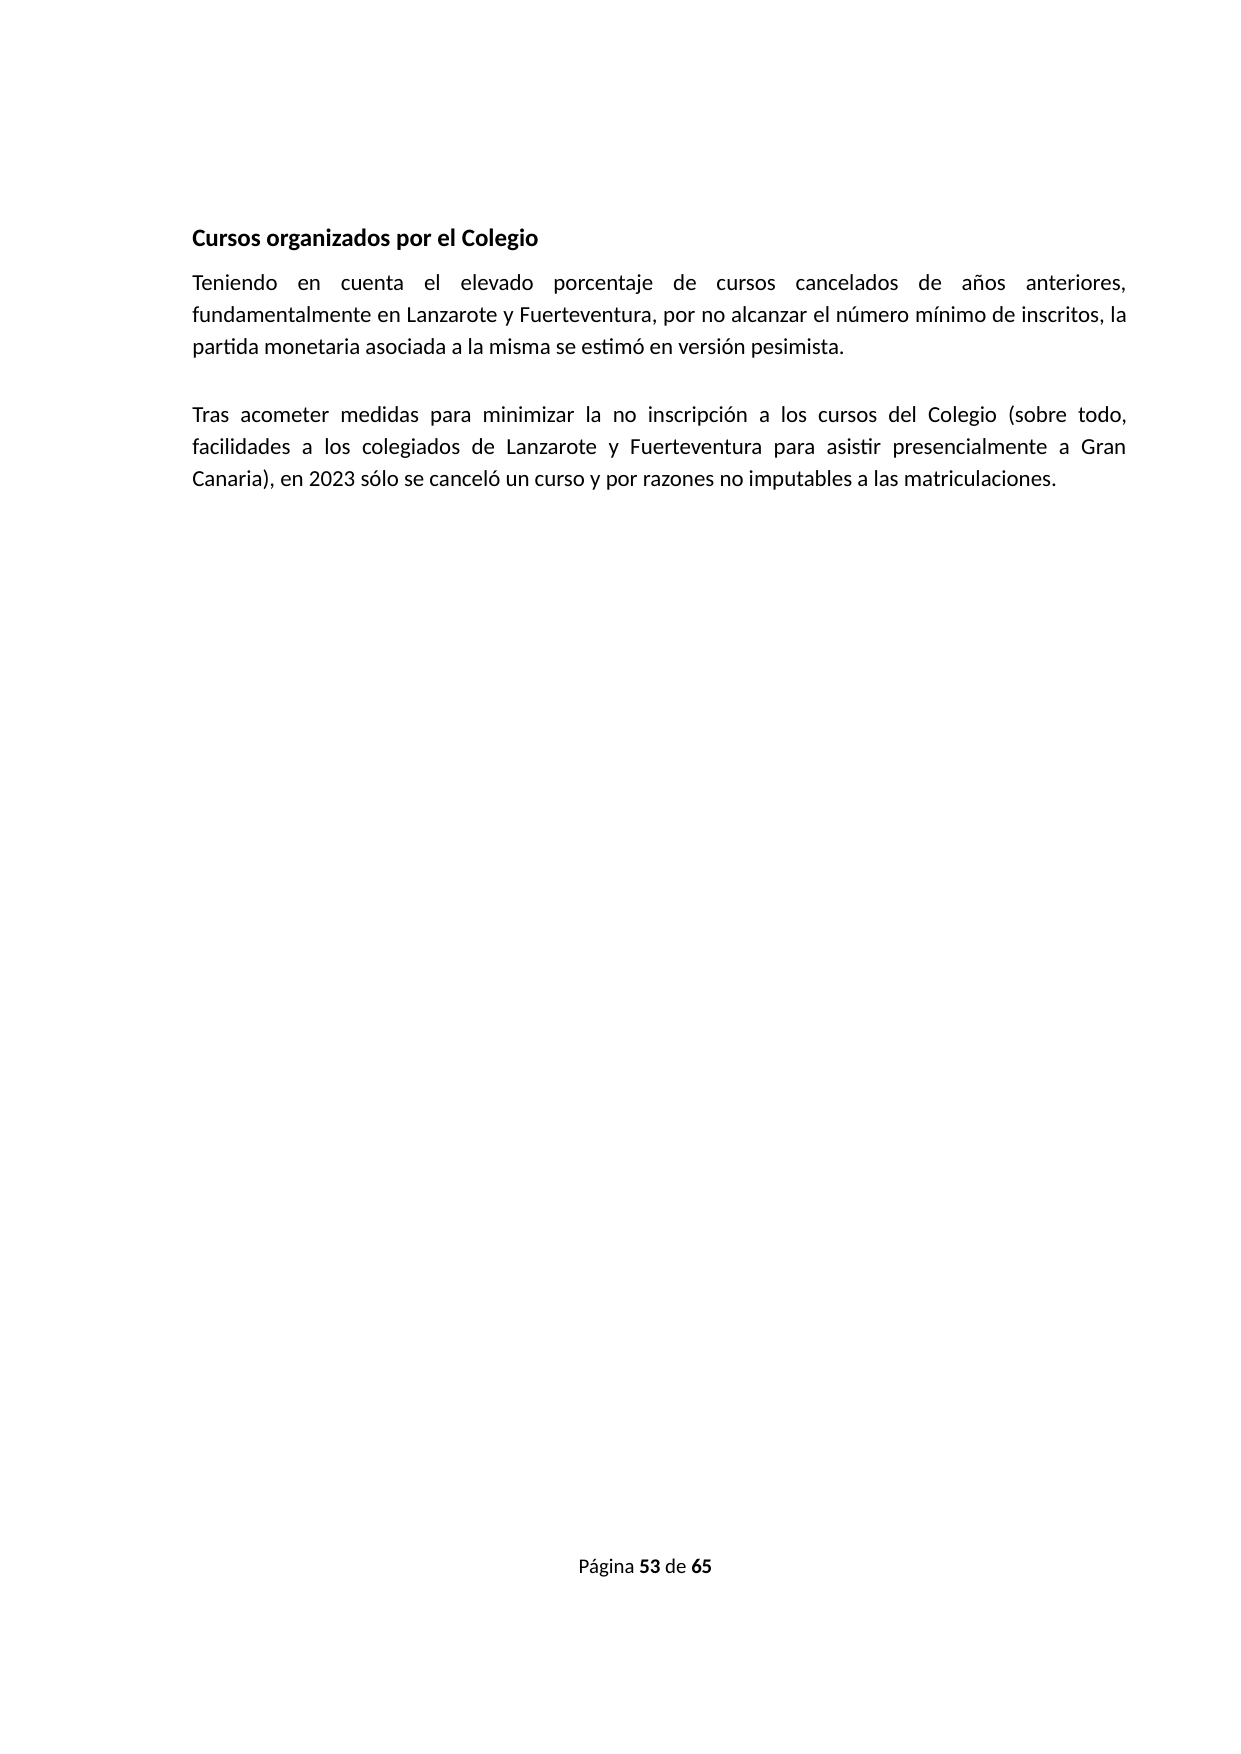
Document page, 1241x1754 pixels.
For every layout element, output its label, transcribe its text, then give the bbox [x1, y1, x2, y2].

text Tras acometer medidas para minimizar la no inscripción a los cursos del Colegio (sobre todo, facilidades a los colegiados de Lanzarote y Fuerteventura para asistir presencialmente a Gran Canaria), en 2023 sólo se canceló un curso y por razones no imputables a las matriculaciones. [192, 400, 1128, 492]
text Teniendo en cuenta el elevado porcentaje de cursos cancelados de años anteriores, fundamentalmente en Lanzarote y Fuerteventura, por no alcanzar el número mínimo de inscritos, la partida monetaria asociada a la misma se estimó en versión pesimista. [192, 268, 1128, 360]
text Cursos organizados por el Colegio [192, 223, 1128, 253]
